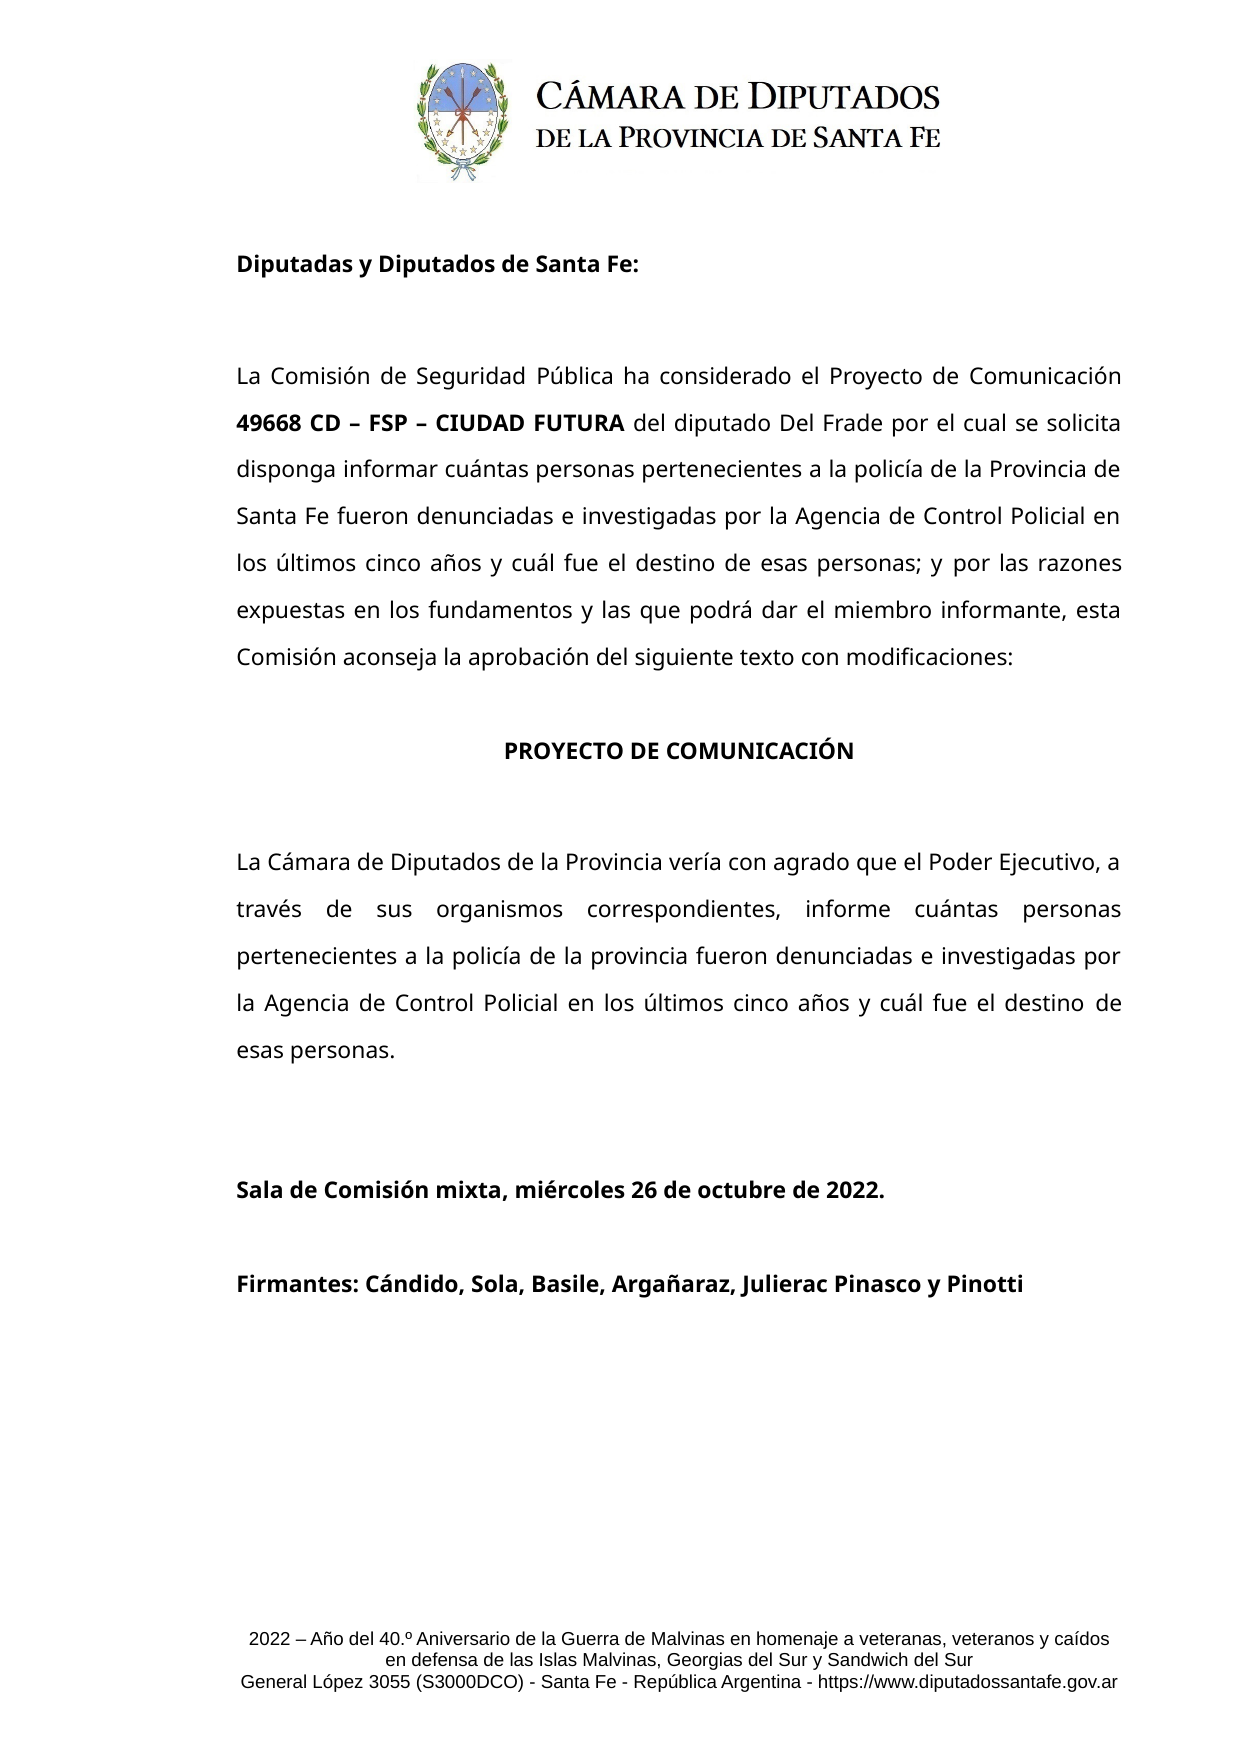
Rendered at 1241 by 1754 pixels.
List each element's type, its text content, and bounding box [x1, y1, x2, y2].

text La Comisión de Seguridad Pública ha considerado el Proyecto de Comunicación 49668 CD – FSP – CIUDAD FUTURA del diputado Del Frade por el cual se solicita disponga informar cuántas personas pertenecientes a la policía de la Provincia de Santa Fe fueron denunciadas e investigadas por la Agencia de Control Policial en los últimos cinco años y cuál fue el destino de esas personas; y por las razones expuestas en los fundamentos y las que podrá dar el miembro informante, esta Comisión aconseja la aprobación del siguiente texto con modificaciones: [236, 360, 1122, 672]
text Diputadas y Diputados de Santa Fe: [236, 248, 1122, 279]
list Sala de Comisión mixta, miércoles 26 de octubre de 2022. [236, 1174, 1122, 1206]
text PROYECTO DE COMUNICACIÓN [236, 735, 1122, 766]
text La Cámara de Diputados de la Provincia vería con agrado que el Poder Ejecutivo, a través de sus organismos correspondientes, informe cuántas personas pertenecientes a la policía de la provincia fueron denunciadas e investigadas por la Agencia de Control Policial en los últimos cinco años y cuál fue el destino de esas personas. [236, 846, 1122, 1065]
picture [413, 59, 945, 183]
text Firmantes: Cándido, Sola, Basile, Argañaraz, Julierac Pinasco y Pinotti [236, 1268, 1122, 1299]
